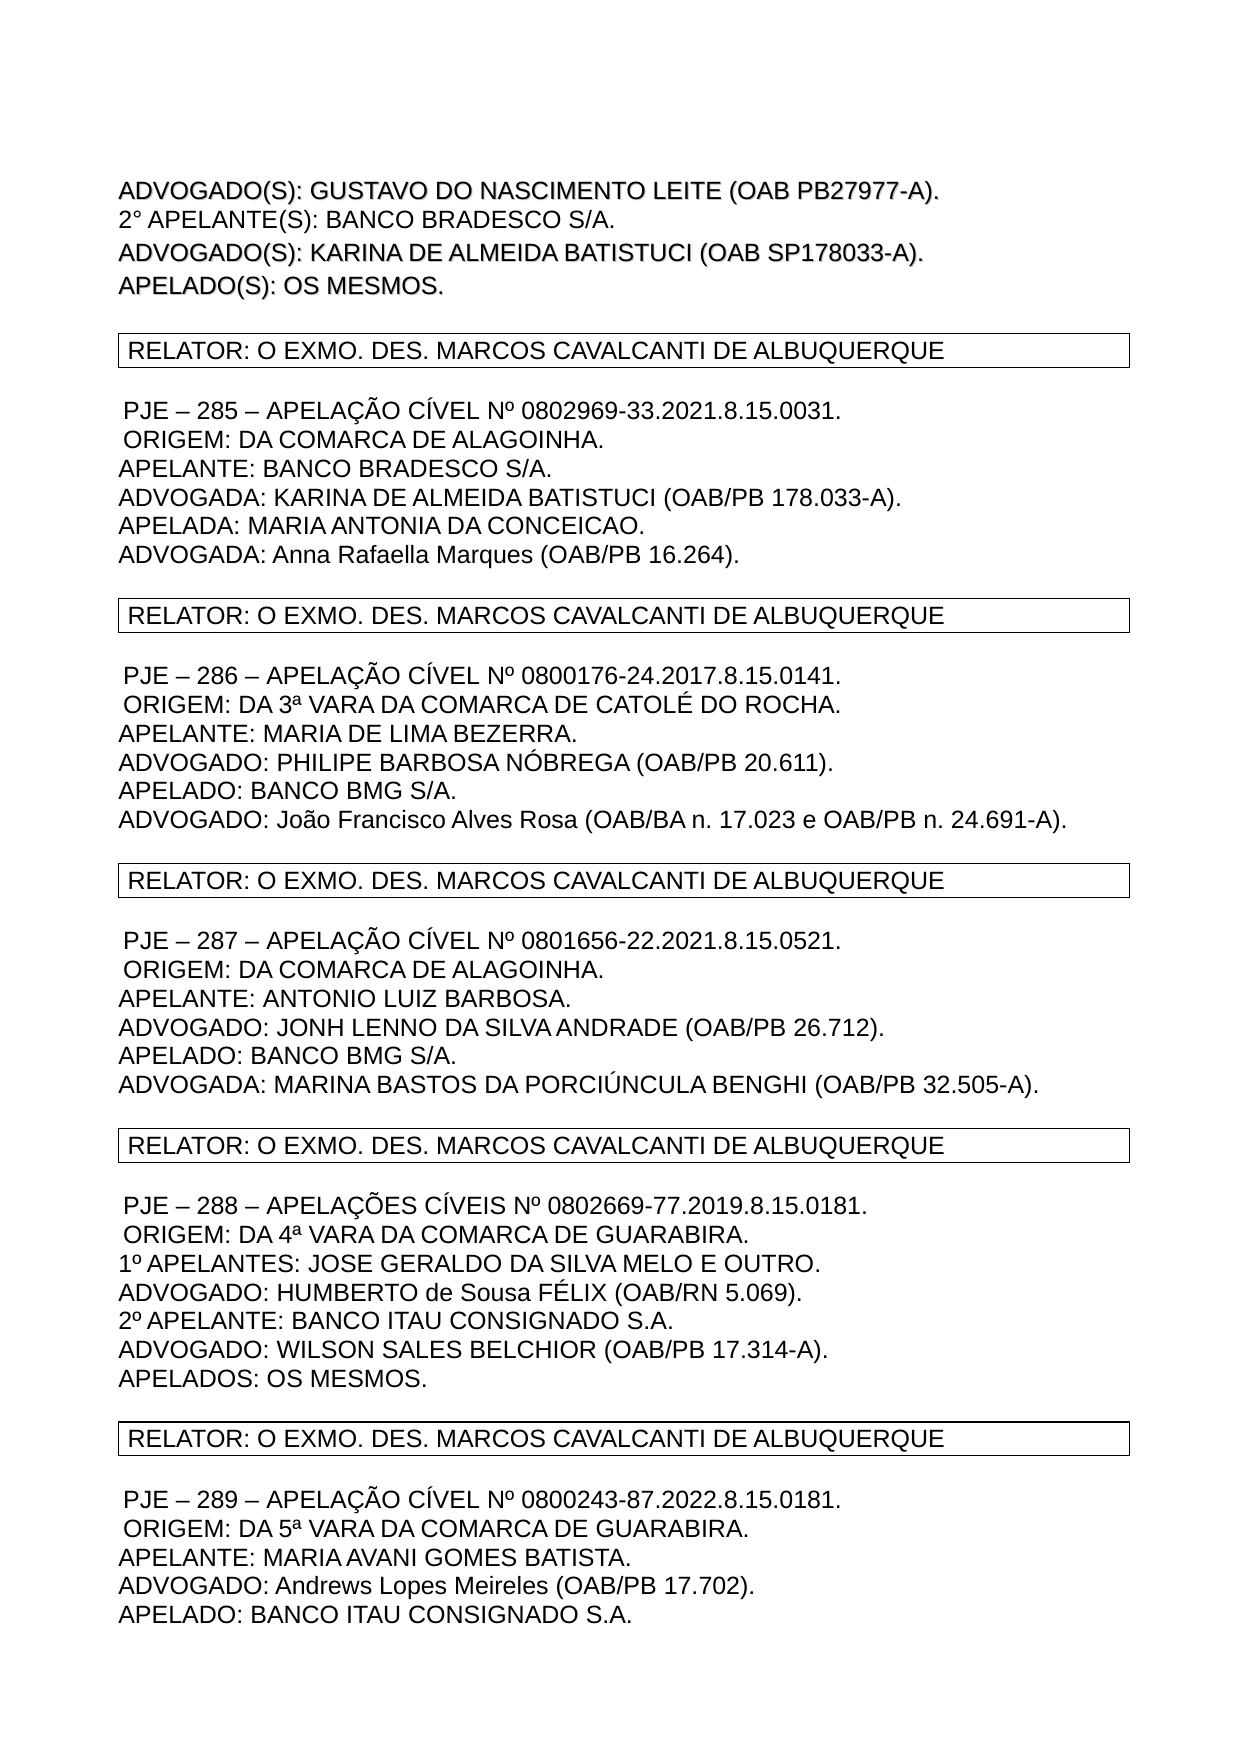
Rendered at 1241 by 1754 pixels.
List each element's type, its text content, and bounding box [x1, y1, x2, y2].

text ADVOGADO: JONH LENNO DA SILVA ANDRADE (OAB/PB 26.712). [118, 1013, 1122, 1041]
text ORIGEM: DA COMARCA DE ALAGOINHA. [123, 955, 1122, 984]
text RELATOR: O EXMO. DES. MARCOS CAVALCANTI DE ALBUQUERQUE [119, 1423, 1129, 1455]
text APELANTE: MARIA AVANI GOMES BATISTA. [118, 1543, 1122, 1571]
text PJE – 285 – APELAÇÃO CÍVEL Nº 0802969-33.2021.8.15.0031. [123, 396, 1122, 425]
text APELADO: BANCO BMG S/A. [118, 776, 1122, 805]
text ADVOGADA: Anna Rafaella Marques (OAB/PB 16.264). [118, 540, 1122, 569]
text ADVOGADO: PHILIPE BARBOSA NÓBREGA (OAB/PB 20.611). [118, 748, 1122, 776]
text ORIGEM: DA 4ª VARA DA COMARCA DE GUARABIRA. [123, 1220, 1122, 1249]
text APELADO: BANCO ITAU CONSIGNADO S.A. [118, 1600, 1122, 1629]
text ORIGEM: DA 5ª VARA DA COMARCA DE GUARABIRA. [123, 1514, 1122, 1543]
text ADVOGADO(S): GUSTAVO DO NASCIMENTO LEITE (OAB PB27977-A). [118, 176, 1122, 205]
text PJE – 289 – APELAÇÃO CÍVEL Nº 0800243-87.2022.8.15.0181. [123, 1485, 1122, 1514]
text RELATOR: O EXMO. DES. MARCOS CAVALCANTI DE ALBUQUERQUE [119, 599, 1129, 632]
text APELADO(S): OS MESMOS. [118, 271, 1131, 300]
text ADVOGADO: Andrews Lopes Meireles (OAB/PB 17.702). [118, 1571, 1122, 1600]
text ADVOGADO: HUMBERTO de Sousa FÉLIX (OAB/RN 5.069). [118, 1278, 1122, 1306]
text ADVOGADO(S): KARINA DE ALMEIDA BATISTUCI (OAB SP178033-A). [118, 238, 1131, 267]
text ORIGEM: DA 3ª VARA DA COMARCA DE CATOLÉ DO ROCHA. [123, 690, 1122, 719]
text RELATOR: O EXMO. DES. MARCOS CAVALCANTI DE ALBUQUERQUE [119, 334, 1129, 367]
text 1º APELANTES: JOSE GERALDO DA SILVA MELO E OUTRO. [118, 1249, 1122, 1278]
text ADVOGADA: MARINA BASTOS DA PORCIÚNCULA BENGHI (OAB/PB 32.505-A). [118, 1070, 1122, 1099]
text APELADA: MARIA ANTONIA DA CONCEICAO. [118, 511, 1122, 540]
text ADVOGADO: João Francisco Alves Rosa (OAB/BA n. 17.023 e OAB/PB n. 24.691-A). [118, 805, 1122, 834]
text RELATOR: O EXMO. DES. MARCOS CAVALCANTI DE ALBUQUERQUE [119, 1129, 1129, 1162]
text PJE – 286 – APELAÇÃO CÍVEL Nº 0800176-24.2017.8.15.0141. [123, 661, 1122, 690]
text APELANTE: MARIA DE LIMA BEZERRA. [118, 719, 1122, 748]
text APELANTE: BANCO BRADESCO S/A. [118, 454, 1122, 483]
text 2º APELANTE: BANCO ITAU CONSIGNADO S.A. [118, 1306, 1122, 1335]
text ADVOGADO: WILSON SALES BELCHIOR (OAB/PB 17.314-A). [118, 1335, 1122, 1364]
text PJE – 287 – APELAÇÃO CÍVEL Nº 0801656-22.2021.8.15.0521. [123, 926, 1122, 955]
text ORIGEM: DA COMARCA DE ALAGOINHA. [123, 425, 1122, 454]
text APELANTE: ANTONIO LUIZ BARBOSA. [118, 984, 1122, 1013]
text 2° APELANTE(S): BANCO BRADESCO S/A. [118, 205, 1122, 234]
text RELATOR: O EXMO. DES. MARCOS CAVALCANTI DE ALBUQUERQUE [119, 864, 1129, 897]
text APELADO: BANCO BMG S/A. [118, 1041, 1122, 1070]
text PJE – 288 – APELAÇÕES CÍVEIS Nº 0802669-77.2019.8.15.0181. [123, 1191, 1122, 1220]
text APELADOS: OS MESMOS. [118, 1364, 1122, 1393]
text ADVOGADA: KARINA DE ALMEIDA BATISTUCI (OAB/PB 178.033-A). [118, 483, 1122, 511]
